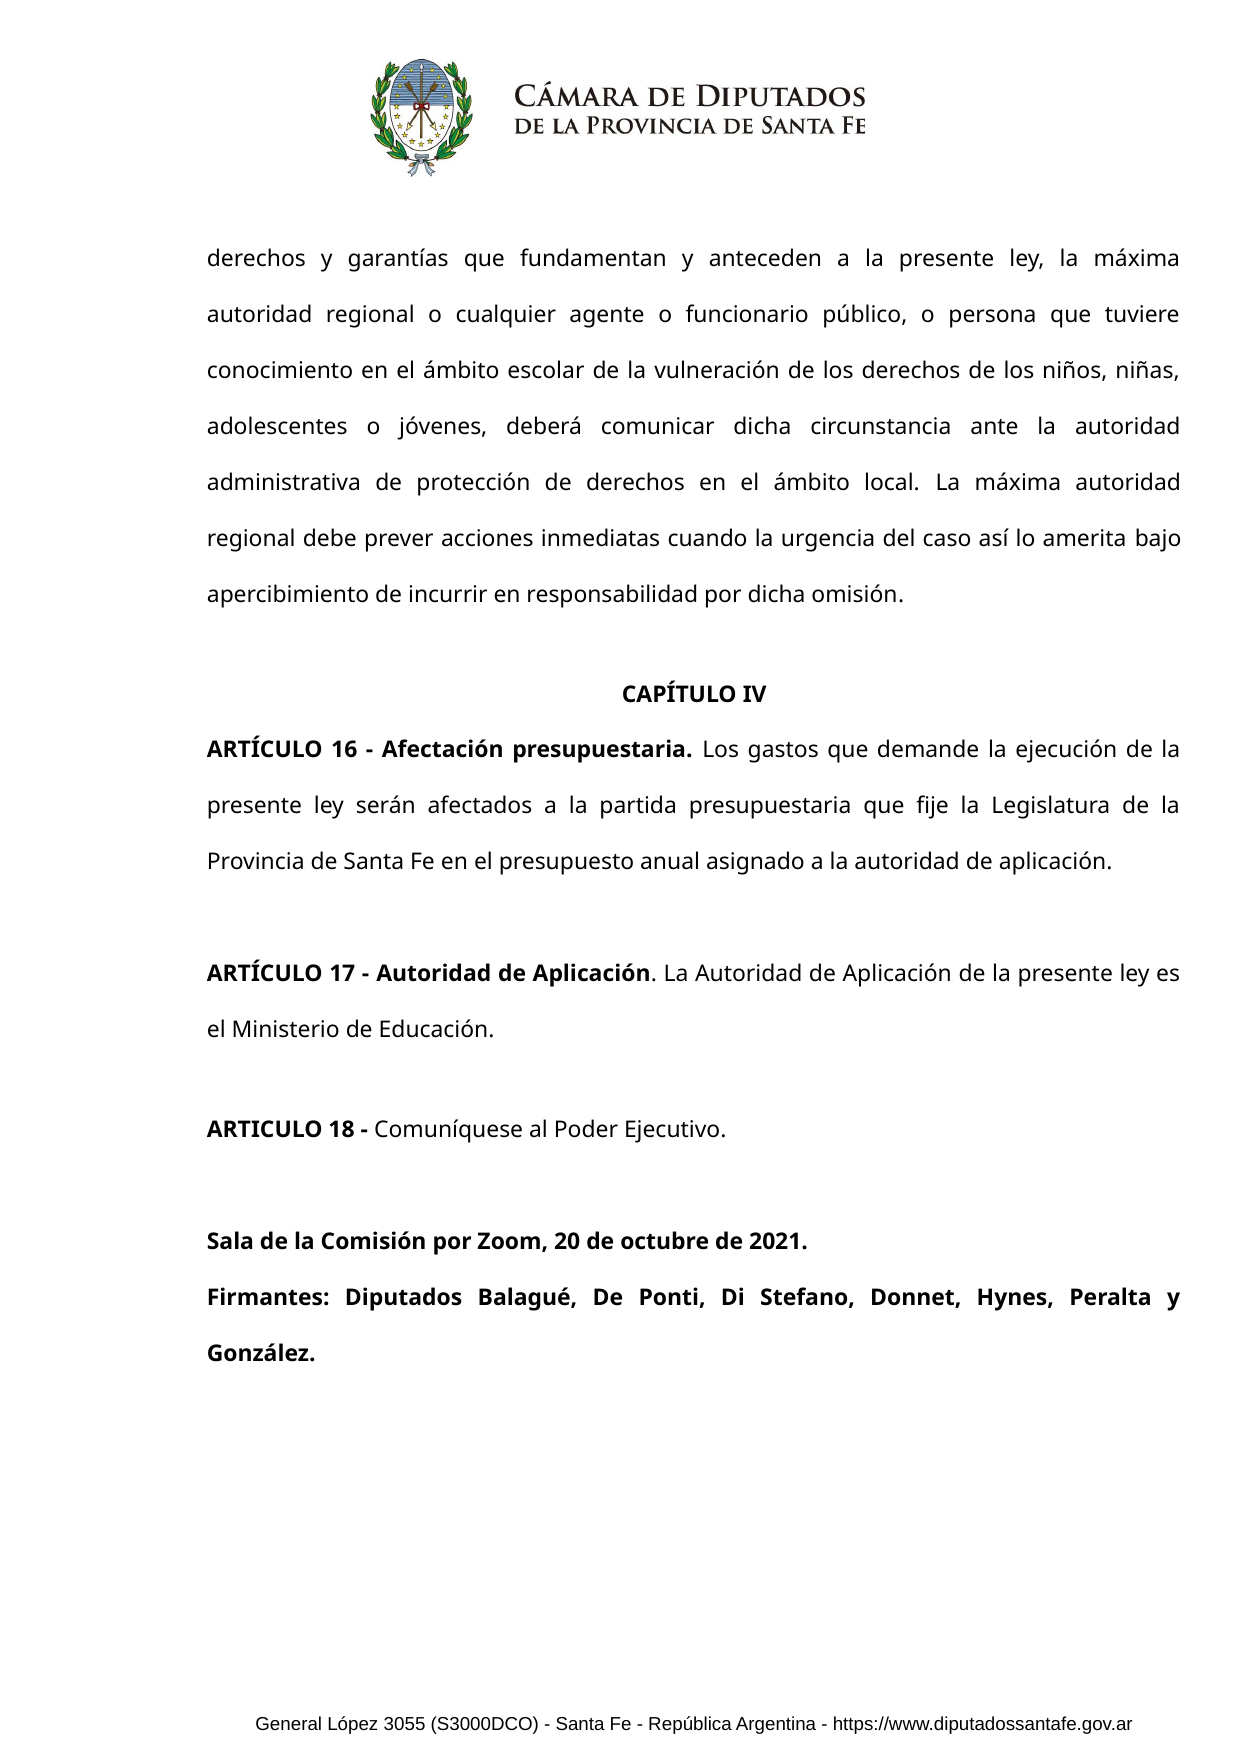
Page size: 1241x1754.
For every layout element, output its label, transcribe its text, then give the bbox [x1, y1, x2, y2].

text Sala de la Comisión por Zoom, 20 de octubre de 2021. [207, 1225, 1181, 1256]
text Firmantes: Diputados Balagué, De Ponti, Di Stefano, Donnet, Hynes, Peralta y González. [207, 1281, 1181, 1368]
text ARTÍCULO 16 - Afectación presupuestaria. Los gastos que demande la ejecución de la presente ley serán afectados a la partida presupuestaria que fije la Legislatura de la Provincia de Santa Fe en el presupuesto anual asignado a la autoridad de aplicación. [207, 733, 1181, 877]
text ARTÍCULO 17 - Autoridad de Aplicación. La Autoridad de Aplicación de la presente ley es el Ministerio de Educación. [207, 957, 1181, 1044]
picture [370, 59, 866, 181]
text CAPÍTULO IV [207, 677, 1181, 709]
text derechos y garantías que fundamentan y anteceden a la presente ley, la máxima autoridad regional o cualquier agente o funcionario público, o persona que tuviere conocimiento en el ámbito escolar de la vulneración de los derechos de los niños, niñas, adolescentes o jóvenes, deberá comunicar dicha circunstancia ante la autoridad administrativa de protección de derechos en el ámbito local. La máxima autoridad regional debe prever acciones inmediatas cuando la urgencia del caso así lo amerita bajo apercibimiento de incurrir en responsabilidad por dicha omisión. [207, 242, 1181, 609]
text ARTICULO 18 - Comuníquese al Poder Ejecutivo. [207, 1113, 1181, 1144]
